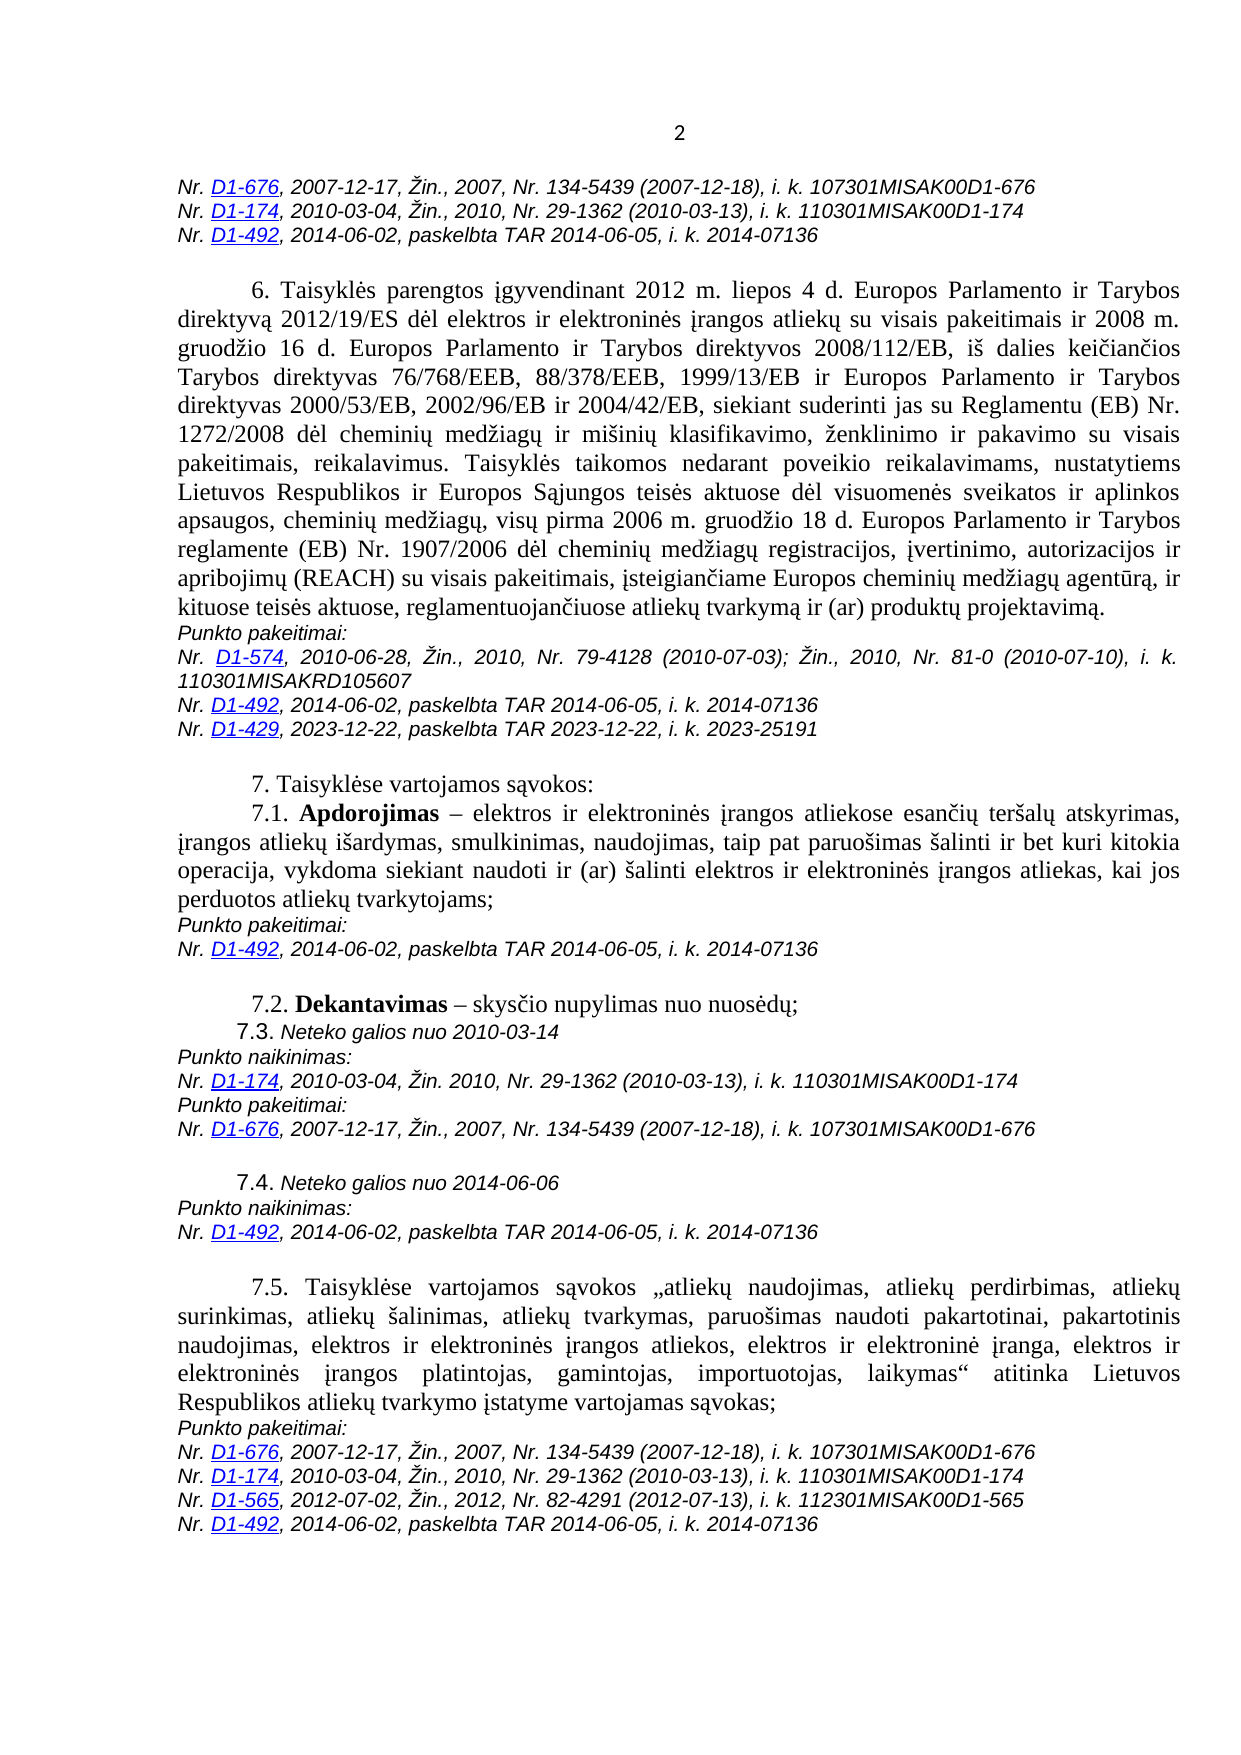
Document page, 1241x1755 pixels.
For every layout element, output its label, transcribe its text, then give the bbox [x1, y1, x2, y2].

text 7.1. Apdorojimas – elektros ir elektroninės įrangos atliekose esančių teršalų atskyrimas, įrangos atliekų išardymas, smulkinimas, naudojimas, taip pat paruošimas šalinti ir bet kuri kitokia operacija, vykdoma siekiant naudoti ir (ar) šalinti elektros ir elektroninės įrangos atliekas, kai jos perduotos atliekų tvarkytojams; [177, 798, 1181, 913]
text Nr. D1-429, 2023-12-22, paskelbta TAR 2023-12-22, i. k. 2023-25191 [177, 716, 1181, 740]
text Nr. D1-676, 2007-12-17, Žin., 2007, Nr. 134-5439 (2007-12-18), i. k. 107301MISAK00D1-676 [177, 1440, 1181, 1464]
text Punkto pakeitimai: [177, 1092, 1181, 1116]
text Nr. D1-174, 2010-03-04, Žin., 2010, Nr. 29-1362 (2010-03-13), i. k. 110301MISAK00D1-174 [177, 199, 1181, 223]
text Punkto naikinimas: [177, 1044, 1181, 1068]
text 6. Taisyklės parengtos įgyvendinant 2012 m. liepos 4 d. Europos Parlamento ir Tarybos direktyvą 2012/19/ES dėl elektros ir elektroninės įrangos atliekų su visais pakeitimais ir 2008 m. gruodžio 16 d. Europos Parlamento ir Tarybos direktyvos 2008/112/EB, iš dalies keičiančios Tarybos direktyvas 76/768/EEB, 88/378/EEB, 1999/13/EB ir Europos Parlamento ir Tarybos direktyvas 2000/53/EB, 2002/96/EB ir 2004/42/EB, siekiant suderinti jas su Reglamentu (EB) Nr. 1272/2008 dėl cheminių medžiagų ir mišinių klasifikavimo, ženklinimo ir pakavimo su visais pakeitimais, reikalavimus. Taisyklės taikomos nedarant poveikio reikalavimams, nustatytiems Lietuvos Respublikos ir Europos Sąjungos teisės aktuose dėl visuomenės sveikatos ir aplinkos apsaugos, cheminių medžiagų, visų pirma 2006 m. gruodžio 18 d. Europos Parlamento ir Tarybos reglamente (EB) Nr. 1907/2006 dėl cheminių medžiagų registracijos, įvertinimo, autorizacijos ir apribojimų (REACH) su visais pakeitimais, įsteigiančiame Europos cheminių medžiagų agentūrą, ir kituose teisės aktuose, reglamentuojančiuose atliekų tvarkymą ir (ar) produktų projektavimą. [177, 276, 1181, 621]
text 7.3. Neteko galios nuo 2010-03-14 [177, 1018, 1181, 1044]
text Nr. D1-676, 2007-12-17, Žin., 2007, Nr. 134-5439 (2007-12-18), i. k. 107301MISAK00D1-676 [177, 1116, 1181, 1140]
text 7.2. Dekantavimas – skysčio nupylimas nuo nuosėdų; [177, 989, 1181, 1018]
text Nr. D1-492, 2014-06-02, paskelbta TAR 2014-06-05, i. k. 2014-07136 [177, 692, 1181, 716]
text Nr. D1-492, 2014-06-02, paskelbta TAR 2014-06-05, i. k. 2014-07136 [177, 1512, 1181, 1536]
text Nr. D1-574, 2010-06-28, Žin., 2010, Nr. 79-4128 (2010-07-03); Žin., 2010, Nr. 81-0 (2010-07-10), i. k. 110301MISAKRD105607 [177, 644, 1181, 692]
text Nr. D1-492, 2014-06-02, paskelbta TAR 2014-06-05, i. k. 2014-07136 [177, 223, 1181, 247]
text 7.5. Taisyklėse vartojamos sąvokos „atliekų naudojimas, atliekų perdirbimas, atliekų surinkimas, atliekų šalinimas, atliekų tvarkymas, paruošimas naudoti pakartotinai, pakartotinis naudojimas, elektros ir elektroninės įrangos atliekos, elektros ir elektroninė įranga, elektros ir elektroninės įrangos platintojas, gamintojas, importuotojas, laikymas“ atitinka Lietuvos Respublikos atliekų tvarkymo įstatyme vartojamas sąvokas; [177, 1272, 1181, 1416]
text 7. Taisyklėse vartojamos sąvokos: [177, 769, 1181, 798]
text Nr. D1-565, 2012-07-02, Žin., 2012, Nr. 82-4291 (2012-07-13), i. k. 112301MISAK00D1-565 [177, 1488, 1181, 1512]
text Punkto pakeitimai: [177, 1416, 1181, 1440]
text Nr. D1-492, 2014-06-02, paskelbta TAR 2014-06-05, i. k. 2014-07136 [177, 937, 1181, 961]
text Nr. D1-676, 2007-12-17, Žin., 2007, Nr. 134-5439 (2007-12-18), i. k. 107301MISAK00D1-676 [177, 175, 1181, 199]
text Punkto pakeitimai: [177, 621, 1181, 644]
text Nr. D1-174, 2010-03-04, Žin., 2010, Nr. 29-1362 (2010-03-13), i. k. 110301MISAK00D1-174 [177, 1464, 1181, 1488]
text Nr. D1-174, 2010-03-04, Žin. 2010, Nr. 29-1362 (2010-03-13), i. k. 110301MISAK00D1-174 [177, 1068, 1181, 1092]
text Nr. D1-492, 2014-06-02, paskelbta TAR 2014-06-05, i. k. 2014-07136 [177, 1219, 1181, 1243]
text 7.4. Neteko galios nuo 2014-06-06 [177, 1169, 1181, 1196]
text Punkto pakeitimai: [177, 913, 1181, 937]
text Punkto naikinimas: [177, 1196, 1181, 1219]
